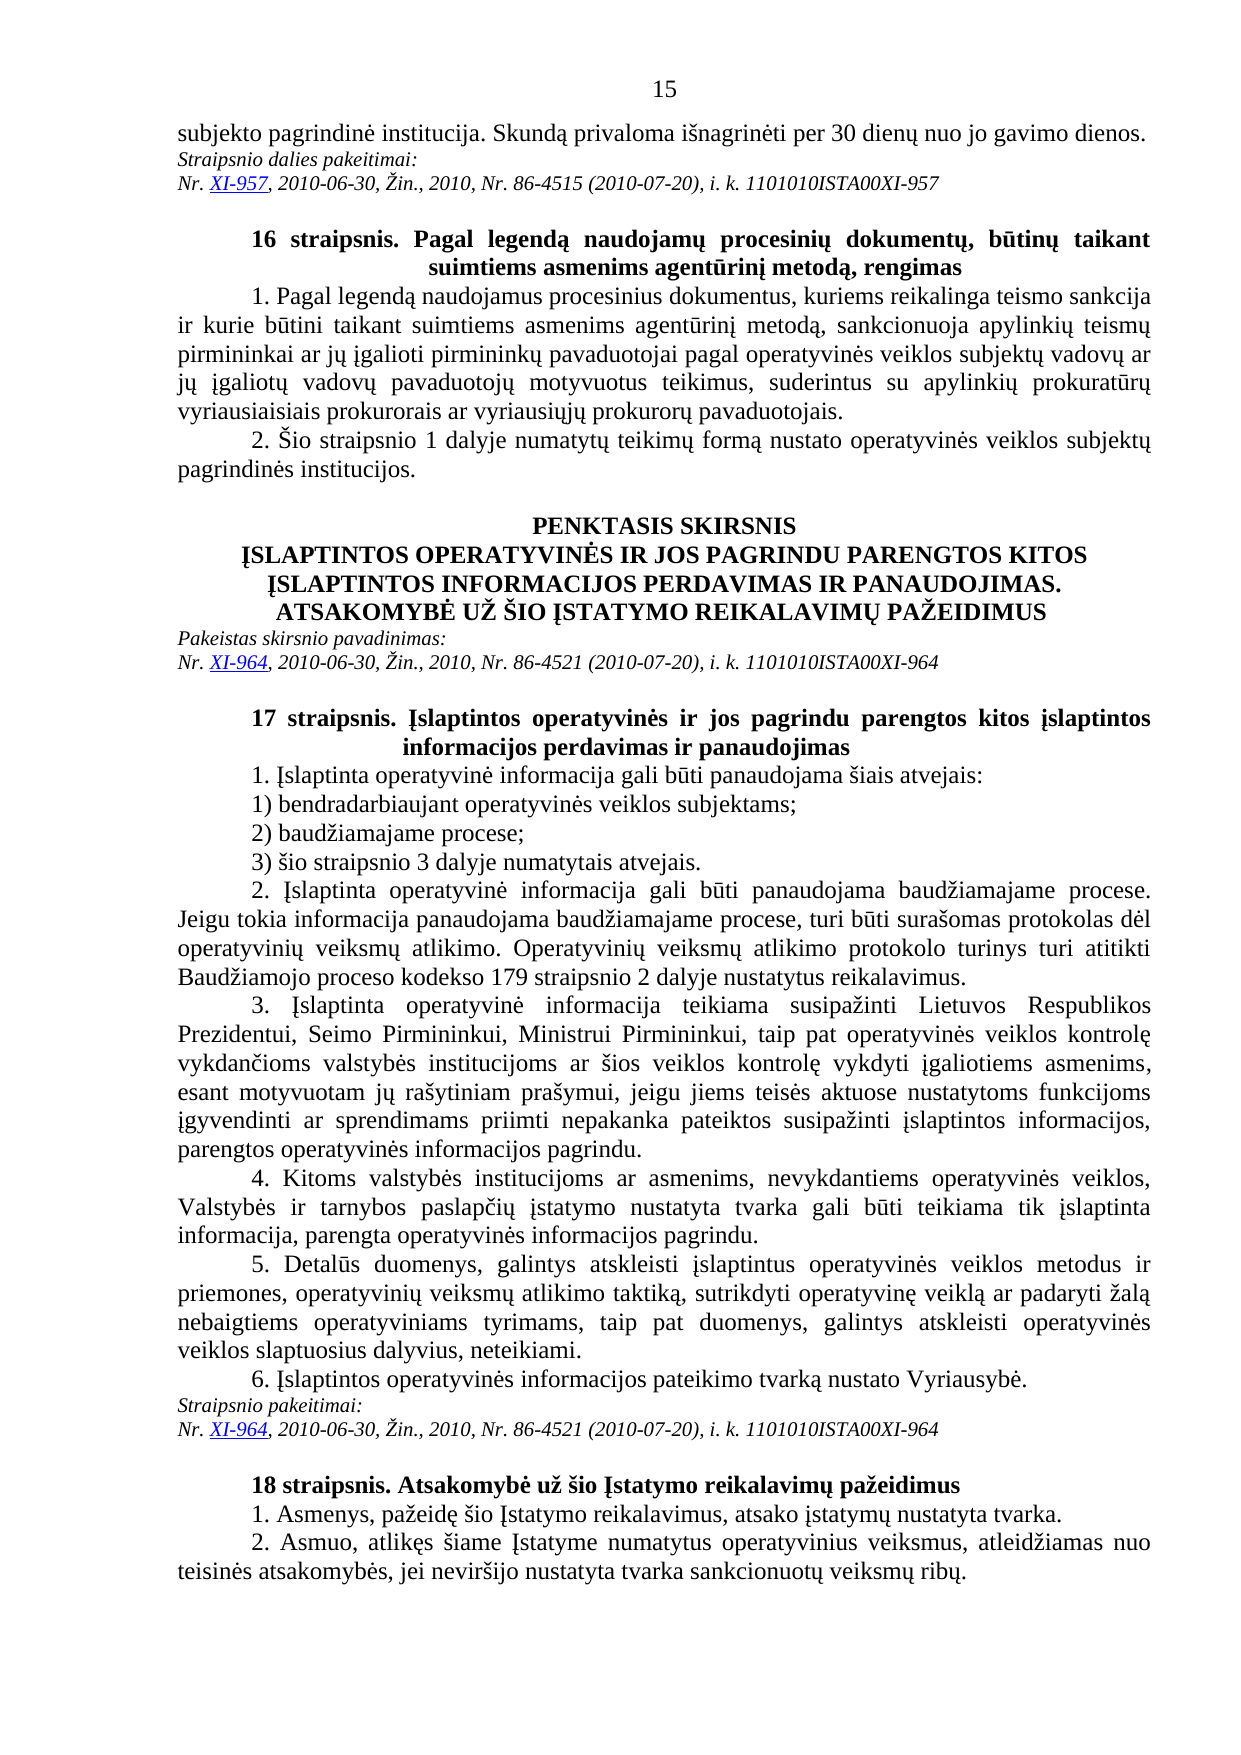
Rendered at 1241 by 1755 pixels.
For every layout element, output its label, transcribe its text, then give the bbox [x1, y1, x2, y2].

text 2) baudžiamajame procese; [177, 818, 1152, 847]
text 3) šio straipsnio 3 dalyje numatytais atvejais. [177, 847, 1152, 876]
text 5. Detalūs duomenys, galintys atskleisti įslaptintus operatyvinės veiklos metodus ir priemones, operatyvinių veiksmų atlikimo taktiką, sutrikdyti operatyvinę veiklą ar padaryti žalą nebaigtiems operatyviniams tyrimams, taip pat duomenys, galintys atskleisti operatyvinės veiklos slaptuosius dalyvius, neteikiami. [177, 1249, 1152, 1364]
text 18 straipsnis. Atsakomybė už šio Įstatymo reikalavimų pažeidimus [177, 1470, 1152, 1499]
text 4. Kitoms valstybės institucijoms ar asmenims, nevykdantiems operatyvinės veiklos, Valstybės ir tarnybos paslapčių įstatymo nustatyta tvarka gali būti teikiama tik įslaptinta informacija, parengta operatyvinės informacijos pagrindu. [177, 1163, 1152, 1249]
text ĮSLAPTINTOS OPERATYVINĖS IR JOS PAGRINDU PARENGTOS KITOS ĮSLAPTINTOS INFORMACIJOS PERDAVIMAS IR PANAUDOJIMAS. ATSAKOMYBĖ UŽ ŠIO ĮSTATYMO REIKALAVIMŲ PAŽEIDIMUS [177, 540, 1152, 626]
text Nr. XI-964, 2010-06-30, Žin., 2010, Nr. 86-4521 (2010-07-20), i. k. 1101010ISTA00XI-964 [177, 1417, 1152, 1441]
text 2. Šio straipsnio 1 dalyje numatytų teikimų formą nustato operatyvinės veiklos subjektų pagrindinės institucijos. [177, 425, 1152, 482]
text 2. Asmuo, atlikęs šiame Įstatyme numatytus operatyvinius veiksmus, atleidžiamas nuo teisinės atsakomybės, jei neviršijo nustatyta tvarka sankcionuotų veiksmų ribų. [177, 1527, 1152, 1585]
text Pakeistas skirsnio pavadinimas: [177, 626, 1152, 650]
text PENKTASIS SKIRSNIS [177, 511, 1152, 540]
text 6. Įslaptintos operatyvinės informacijos pateikimo tvarką nustato Vyriausybė. [177, 1364, 1152, 1393]
text 1. Įslaptinta operatyvinė informacija gali būti panaudojama šiais atvejais: [177, 761, 1152, 789]
text 2. Įslaptinta operatyvinė informacija gali būti panaudojama baudžiamajame procese. Jeigu tokia informacija panaudojama baudžiamajame procese, turi būti surašomas protokolas dėl operatyvinių veiksmų atlikimo. Operatyvinių veiksmų atlikimo protokolo turinys turi atitikti Baudžiamojo proceso kodekso 179 straipsnio 2 dalyje nustatytus reikalavimus. [177, 876, 1152, 991]
text Nr. XI-957, 2010-06-30, Žin., 2010, Nr. 86-4515 (2010-07-20), i. k. 1101010ISTA00XI-957 [177, 171, 1152, 195]
text Straipsnio pakeitimai: [177, 1393, 1152, 1417]
text 3. Įslaptinta operatyvinė informacija teikiama susipažinti Lietuvos Respublikos Prezidentui, Seimo Pirmininkui, Ministrui Pirmininkui, taip pat operatyvinės veiklos kontrolę vykdančioms valstybės institucijoms ar šios veiklos kontrolę vykdyti įgaliotiems asmenims, esant motyvuotam jų rašytiniam prašymui, jeigu jiems teisės aktuose nustatytoms funkcijoms įgyvendinti ar sprendimams priimti nepakanka pateiktos susipažinti įslaptintos informacijos, parengtos operatyvinės informacijos pagrindu. [177, 991, 1152, 1163]
text 1. Asmenys, pažeidę šio Įstatymo reikalavimus, atsako įstatymų nustatyta tvarka. [177, 1499, 1152, 1527]
text 17 straipsnis. Įslaptintos operatyvinės ir jos pagrindu parengtos kitos įslaptintos informacijos perdavimas ir panaudojimas [251, 703, 1152, 761]
text Nr. XI-964, 2010-06-30, Žin., 2010, Nr. 86-4521 (2010-07-20), i. k. 1101010ISTA00XI-964 [177, 650, 1152, 674]
text subjekto pagrindinė institucija. Skundą privaloma išnagrinėti per 30 dienų nuo jo gavimo dienos. [177, 118, 1152, 147]
text 1. Pagal legendą naudojamus procesinius dokumentus, kuriems reikalinga teismo sankcija ir kurie būtini taikant suimtiems asmenims agentūrinį metodą, sankcionuoja apylinkių teismų pirmininkai ar jų įgalioti pirmininkų pavaduotojai pagal operatyvinės veiklos subjektų vadovų ar jų įgaliotų vadovų pavaduotojų motyvuotus teikimus, suderintus su apylinkių prokuratūrų vyriausiaisiais prokurorais ar vyriausiųjų prokurorų pavaduotojais. [177, 281, 1152, 425]
text 1) bendradarbiaujant operatyvinės veiklos subjektams; [177, 789, 1152, 818]
text 16 straipsnis. Pagal legendą naudojamų procesinių dokumentų, būtinų taikant suimtiems asmenims agentūrinį metodą, rengimas [251, 224, 1152, 281]
text Straipsnio dalies pakeitimai: [177, 147, 1152, 171]
